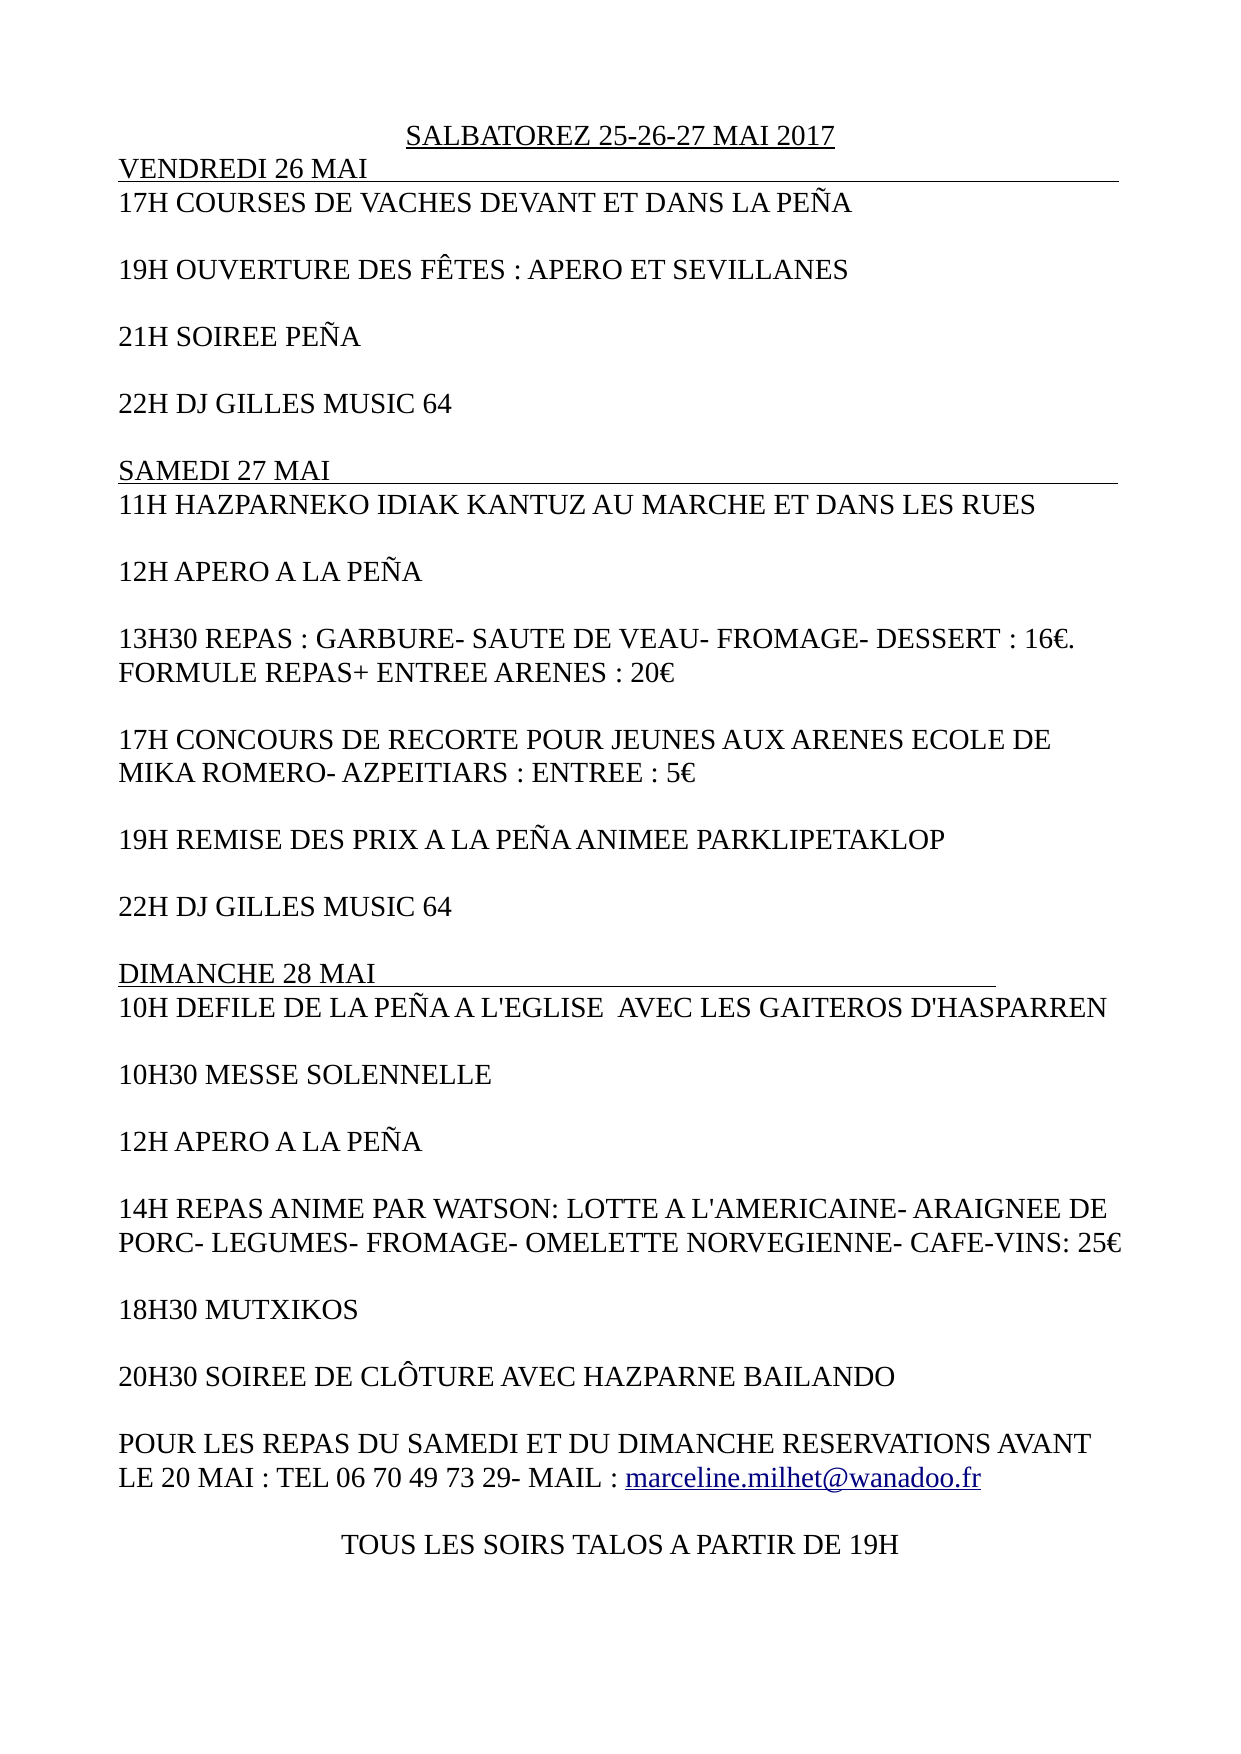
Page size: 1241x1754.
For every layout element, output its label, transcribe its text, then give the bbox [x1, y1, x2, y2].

text 14H REPAS ANIME PAR WATSON: LOTTE A L'AMERICAINE- ARAIGNEE DE PORC- LEGUMES- FROMAGE- OMELETTE NORVEGIENNE- CAFE-VINS: 25€ [118, 1191, 1122, 1258]
text SALBATOREZ 25-26-27 MAI 2017 [118, 118, 1122, 152]
text 22H DJ GILLES MUSIC 64 [118, 386, 1122, 420]
text 13H30 REPAS : GARBURE- SAUTE DE VEAU- FROMAGE- DESSERT : 16€. FORMULE REPAS+ ENTREE ARENES : 20€ [118, 621, 1122, 688]
text VENDREDI 26 MAI [118, 152, 1122, 185]
text 11H HAZPARNEKO IDIAK KANTUZ AU MARCHE ET DANS LES RUES [118, 487, 1122, 521]
text 20H30 SOIREE DE CLÔTURE AVEC HAZPARNE BAILANDO [118, 1359, 1122, 1393]
text SAMEDI 27 MAI [118, 453, 1122, 487]
text 18H30 MUTXIKOS [118, 1292, 1122, 1326]
text TOUS LES SOIRS TALOS A PARTIR DE 19H [118, 1527, 1122, 1560]
text 12H APERO A LA PEÑA [118, 1124, 1122, 1158]
text DIMANCHE 28 MAI [118, 957, 1122, 990]
text 10H30 MESSE SOLENNELLE [118, 1057, 1122, 1091]
text 19H OUVERTURE DES FÊTES : APERO ET SEVILLANES [118, 252, 1122, 286]
text 17H COURSES DE VACHES DEVANT ET DANS LA PEÑA [118, 185, 1122, 219]
text 19H REMISE DES PRIX A LA PEÑA ANIMEE PARKLIPETAKLOP [118, 822, 1122, 856]
text 17H CONCOURS DE RECORTE POUR JEUNES AUX ARENES ECOLE DE MIKA ROMERO- AZPEITIARS : ENTREE : 5€ [118, 722, 1122, 789]
text 12H APERO A LA PEÑA [118, 554, 1122, 588]
text POUR LES REPAS DU SAMEDI ET DU DIMANCHE RESERVATIONS AVANT LE 20 MAI : TEL 06 70 49 73 29- MAIL : marceline.milhet@wanadoo.fr [118, 1426, 1122, 1493]
text 22H DJ GILLES MUSIC 64 [118, 889, 1122, 923]
text 10H DEFILE DE LA PEÑA A L'EGLISE AVEC LES GAITEROS D'HASPARREN [118, 990, 1122, 1024]
text 21H SOIREE PEÑA [118, 319, 1122, 353]
